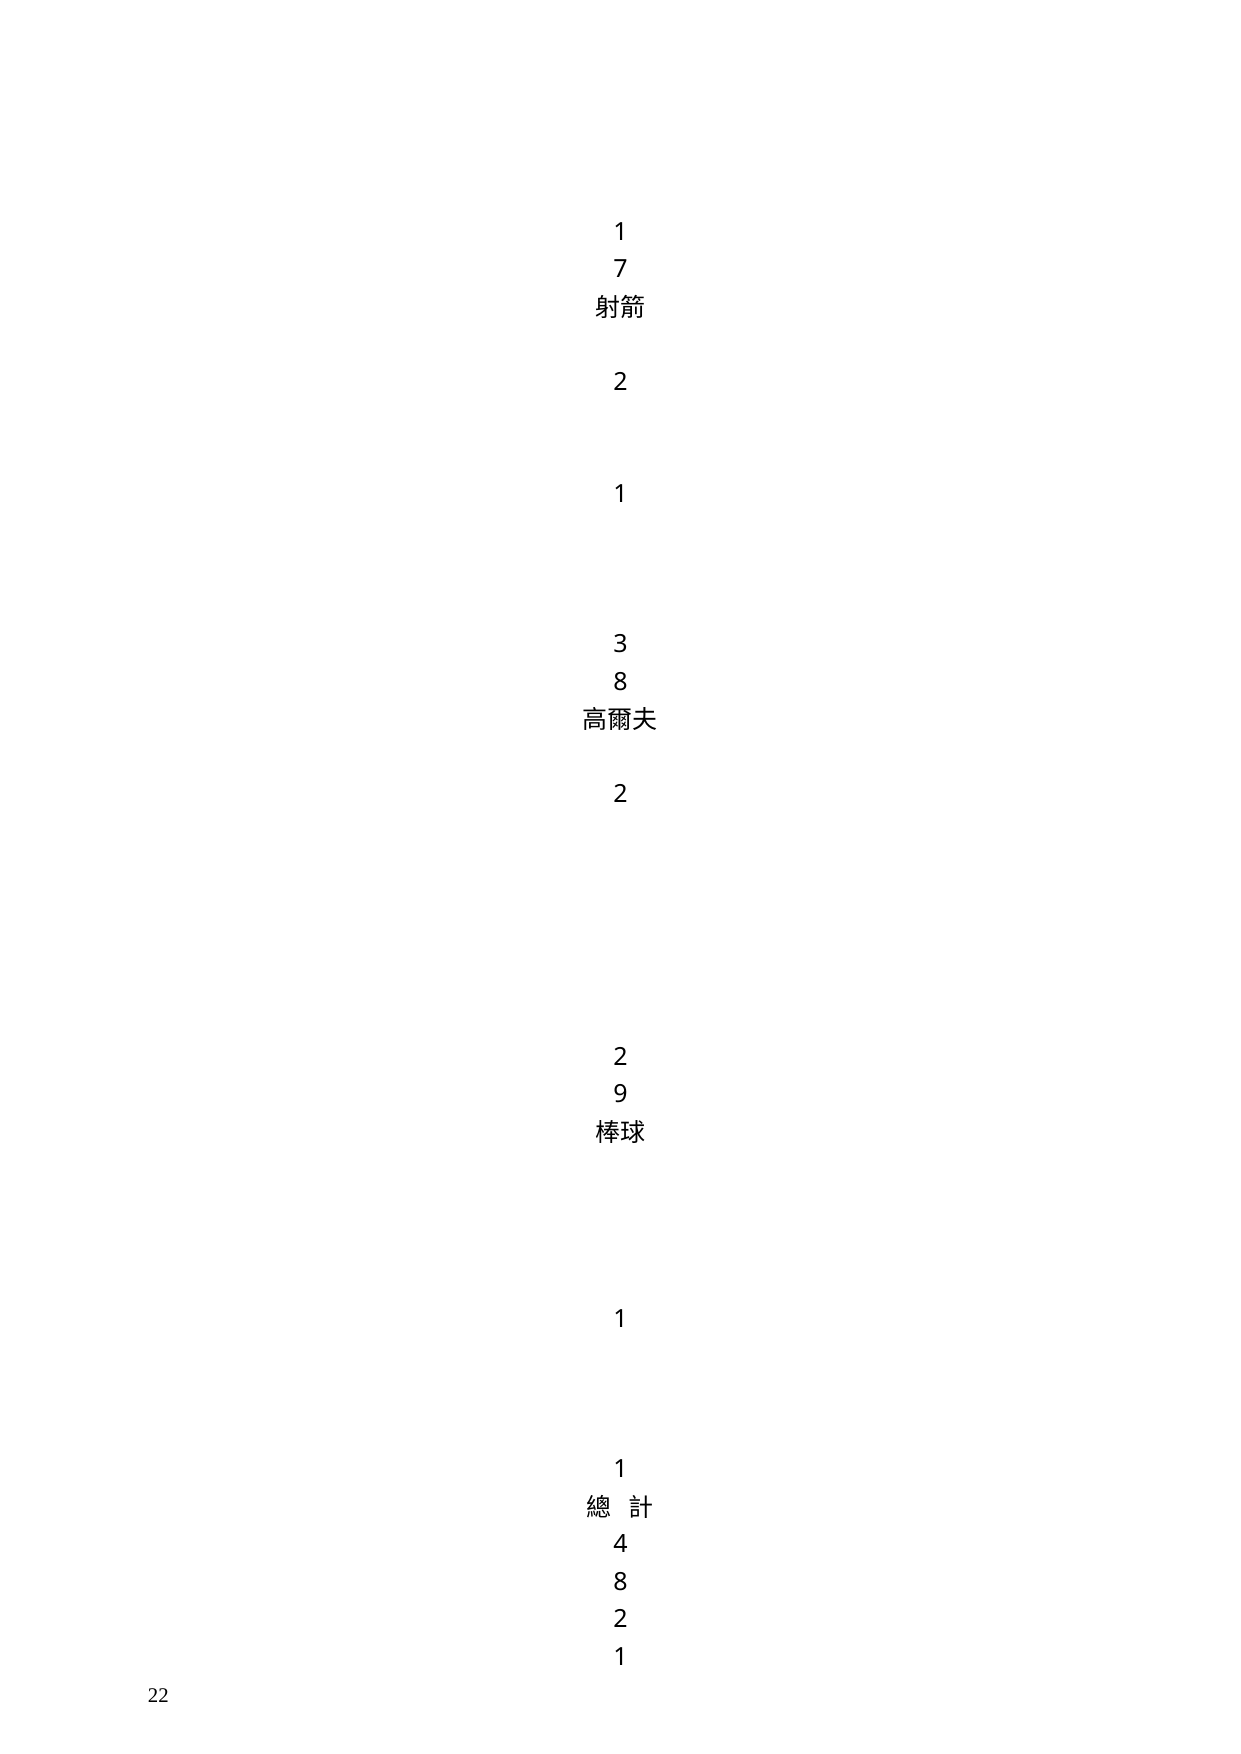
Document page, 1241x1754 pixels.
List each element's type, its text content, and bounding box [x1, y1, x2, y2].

text 1 [148, 1630, 1092, 1668]
text 總 計 [148, 1480, 1092, 1518]
text 9 [148, 1068, 1092, 1105]
text 2 [148, 1030, 1092, 1068]
text 高爾夫 [148, 693, 1092, 730]
text 8 [148, 1555, 1092, 1593]
text 1 [148, 205, 1092, 243]
text 1 [148, 1293, 1092, 1330]
text 1 [148, 468, 1092, 505]
text 2 [148, 1593, 1092, 1630]
text 棒球 [148, 1105, 1092, 1143]
text 1 [148, 1443, 1092, 1480]
text 2 [148, 355, 1092, 393]
text 射箭 [148, 280, 1092, 318]
text 2 [148, 768, 1092, 805]
text 4 [148, 1518, 1092, 1555]
text 3 [148, 618, 1092, 655]
text 8 [148, 655, 1092, 693]
text 7 [148, 243, 1092, 280]
